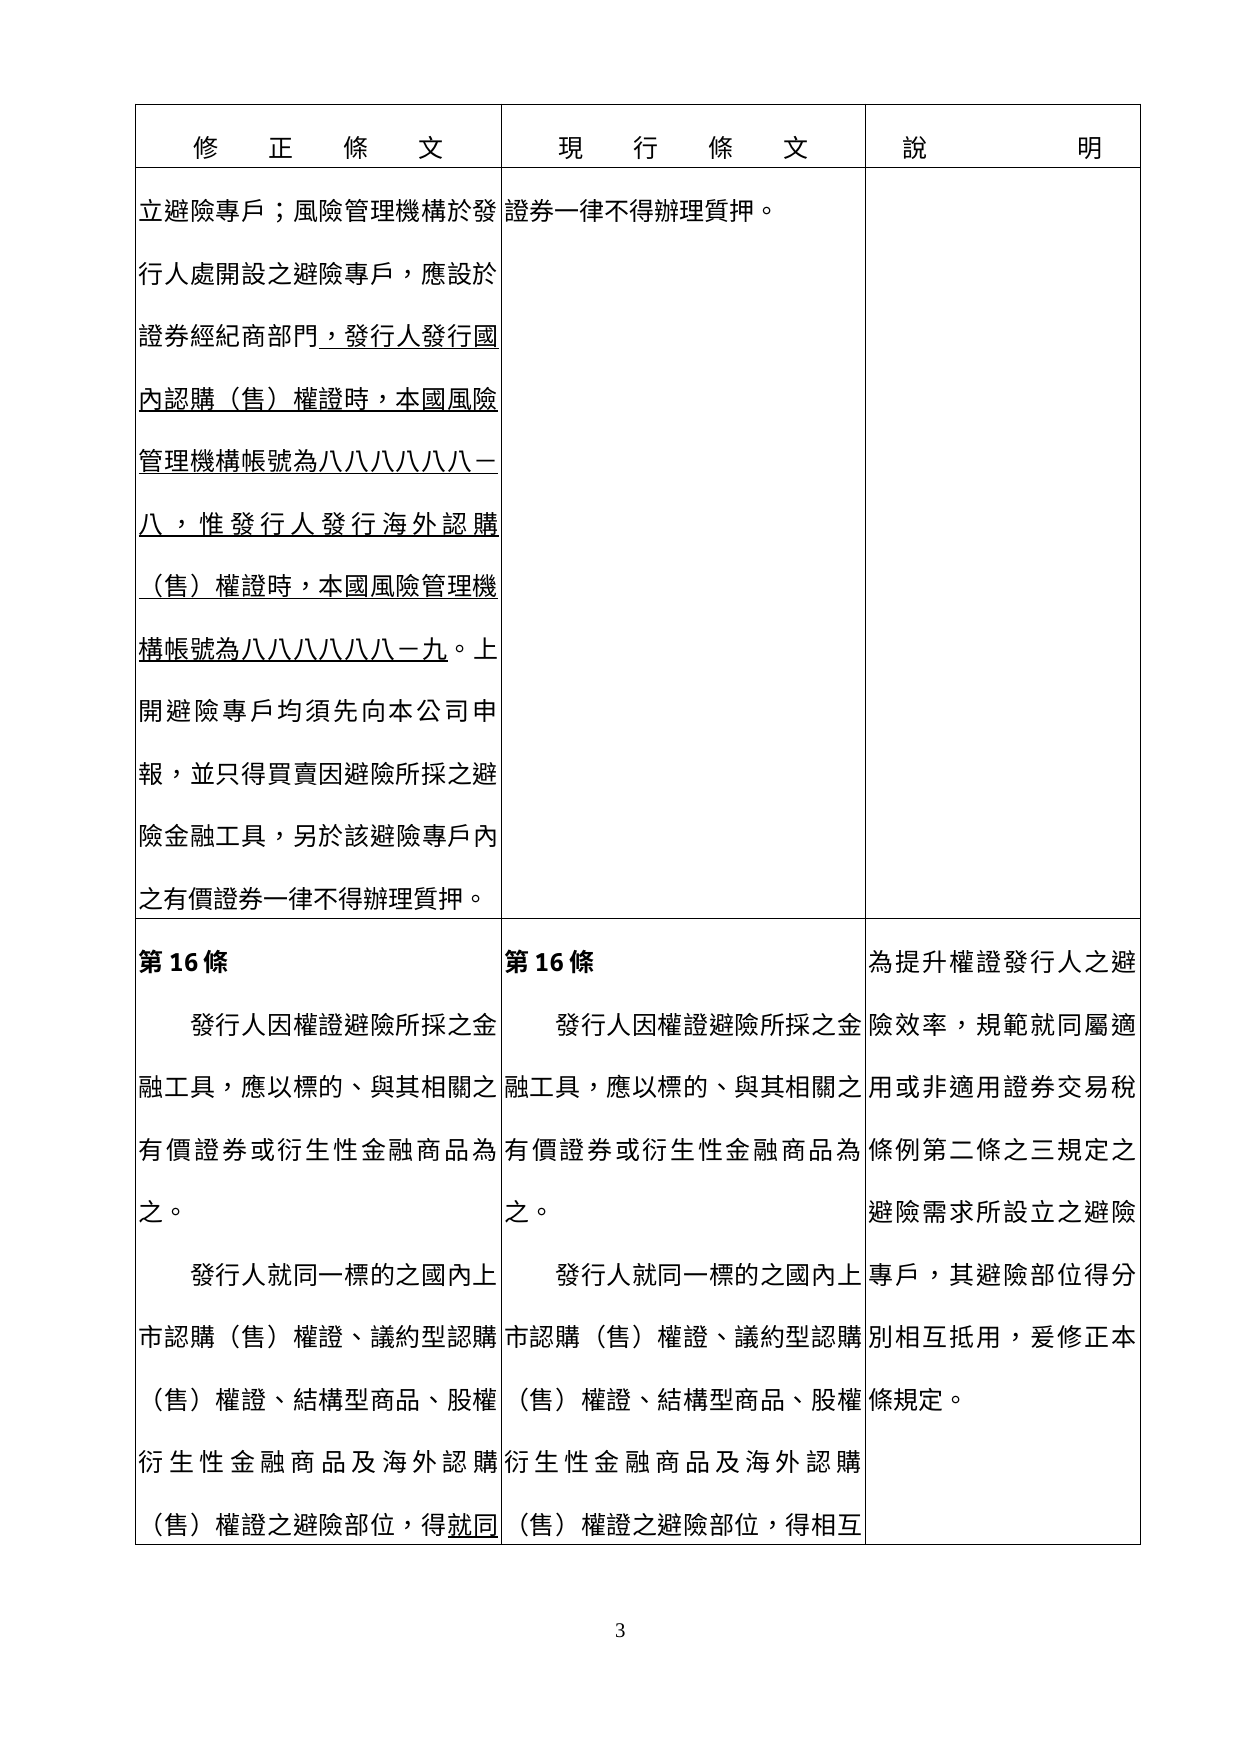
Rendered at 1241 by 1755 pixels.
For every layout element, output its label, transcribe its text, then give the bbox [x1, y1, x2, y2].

table_cell 為提升權證發行人之避險效率，規範就同屬適用或非適用證券交易稅條例第二條之三規定之避險需求所設立之避險專戶，其避險部位得分別相互抵用，爰修正本條規定。 [866, 919, 1140, 1544]
table_cell 第16條 發行人因權證避險所採之金融工具，應以標的、與其相關之有價證券或衍生性金融商品為之。 發行人就同一標的之國內上市認購（售）權證、議約型認購（售）權證、結構型商品、股權衍生性金融商品及海外認購（售）權證之避險部位，得就同 [136, 919, 501, 1544]
table_header 說 明 [866, 105, 1140, 167]
table_header 現 行 條 文 [502, 105, 865, 167]
table_cell 證券一律不得辦理質押。 [502, 168, 865, 918]
table_header 修 正 條 文 [136, 105, 501, 167]
table_cell [866, 168, 1140, 918]
table_cell 第16條 發行人因權證避險所採之金融工具，應以標的、與其相關之有價證券或衍生性金融商品為之。 發行人就同一標的之國內上市認購（售）權證、議約型認購（售）權證、結構型商品、股權衍生性金融商品及海外認購（售）權證之避險部位，得相互 [502, 919, 865, 1544]
